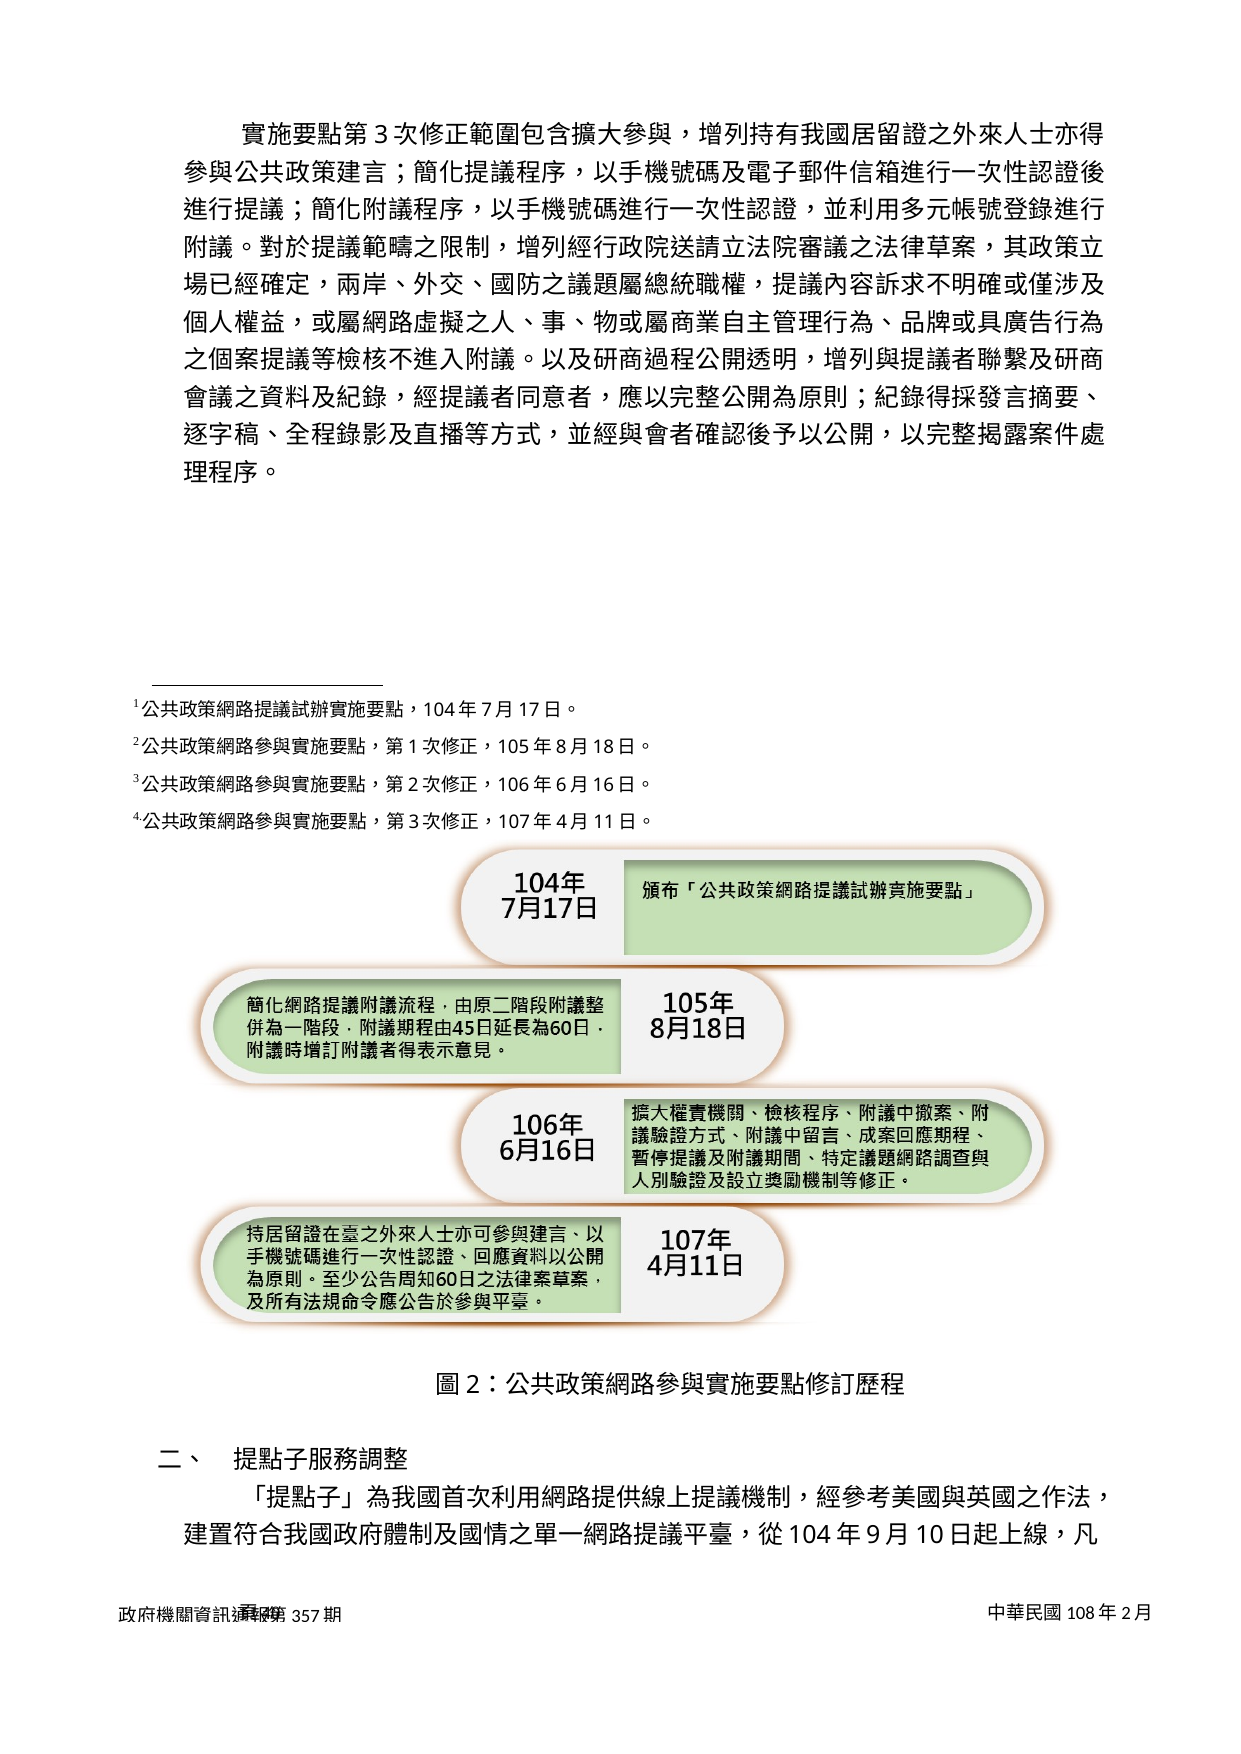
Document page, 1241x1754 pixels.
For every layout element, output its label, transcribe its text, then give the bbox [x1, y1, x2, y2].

text 4.公共政策網路參與實施要點，第3次修正，107年4月11日。 [133, 802, 1107, 839]
list 圖2：公共政策網路參與實施要點修訂歷程 [233, 1364, 1107, 1402]
text 1公共政策網路提議試辦實施要點，104年7月17日。 [133, 689, 1107, 727]
text 3公共政策網路參與實施要點，第2次修正，106年6月16日。 [133, 764, 1107, 802]
text 「提點子」為我國首次利用網路提供線上提議機制，經參考美國與英國之作法，建置符合我國政府體制及國情之單一網路提議平臺，從104年9月10日起上線，凡我國國民均可透過多元帳號（Open ID，包括Facebook、Google及Yahoo）登入，經手機及電子郵件認證後，可針對行政院及其所屬各級機關業務範圍內的公共政策進行提議，附議者則以Open ID登入就可以附議，為提供附議者說明支持提議的想法，105年8月 [183, 1477, 1107, 1552]
picture [170, 839, 1070, 1345]
list 提點子服務調整 [157, 1439, 1107, 1477]
text 2公共政策網路參與實施要點，第1次修正，105年8月18日。 [133, 727, 1107, 764]
text 實施要點第3次修正範圍包含擴大參與，增列持有我國居留證之外來人士亦得參與公共政策建言；簡化提議程序，以手機號碼及電子郵件信箱進行一次性認證後進行提議；簡化附議程序，以手機號碼進行一次性認證，並利用多元帳號登錄進行附議。對於提議範疇之限制，增列經行政院送請立法院審議之法律草案，其政策立場已經確定，兩岸、外交、國防之議題屬總統職權，提議內容訴求不明確或僅涉及個人權益，或屬網路虛擬之人、事、物或屬商業自主管理行為、品牌或具廣告行為之個案提議等檢核不進入附議。以及研商過程公開透明，增列與提議者聯繫及研商會議之資料及紀錄，經提議者同意者，應以完整公開為原則；紀錄得採發言摘要、逐字稿、全程錄影及直播等方式，並經與會者確認後予以公開，以完整揭露案件處理程序。 [183, 114, 1107, 489]
